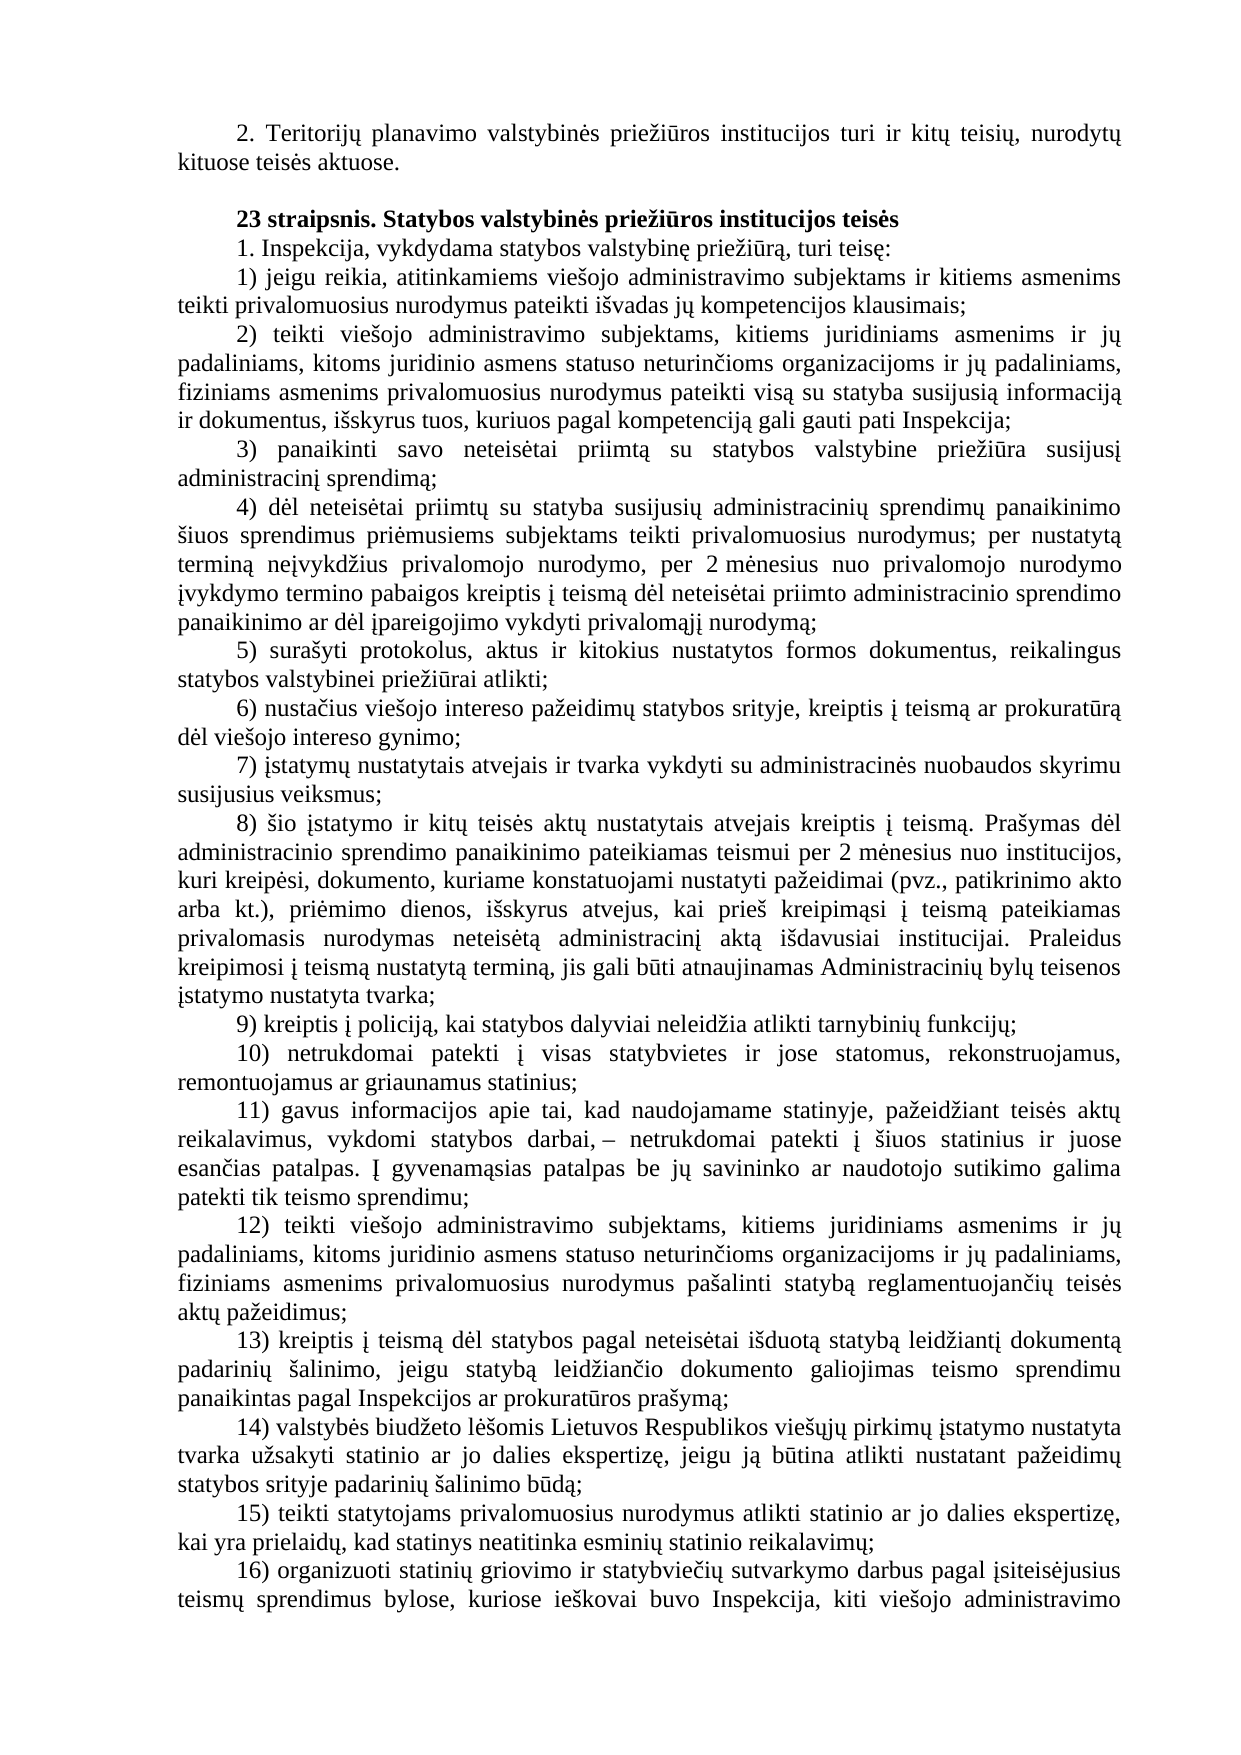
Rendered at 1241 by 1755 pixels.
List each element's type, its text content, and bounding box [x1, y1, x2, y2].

text 1) jeigu reikia, atitinkamiems viešojo administravimo subjektams ir kitiems asmenims teikti privalomuosius nurodymus pateikti išvadas jų kompetencijos klausimais; [177, 262, 1122, 319]
text 4) dėl neteisėtai priimtų su statyba susijusių administracinių sprendimų panaikinimo šiuos sprendimus priėmusiems subjektams teikti privalomuosius nurodymus; per nustatytą terminą neįvykdžius privalomojo nurodymo, per 2 mėnesius nuo privalomojo nurodymo įvykdymo termino pabaigos kreiptis į teismą dėl neteisėtai priimto administracinio sprendimo panaikinimo ar dėl įpareigojimo vykdyti privalomąjį nurodymą; [177, 492, 1122, 636]
text 3) panaikinti savo neteisėtai priimtą su statybos valstybine priežiūra susijusį administracinį sprendimą; [177, 434, 1122, 492]
text 2) teikti viešojo administravimo subjektams, kitiems juridiniams asmenims ir jų padaliniams, kitoms juridinio asmens statuso neturinčioms organizacijoms ir jų padaliniams, fiziniams asmenims privalomuosius nurodymus pateikti visą su statyba susijusią informaciją ir dokumentus, išskyrus tuos, kuriuos pagal kompetenciją gali gauti pati Inspekcija; [177, 319, 1122, 434]
text 15) teikti statytojams privalomuosius nurodymus atlikti statinio ar jo dalies ekspertizę, kai yra prielaidų, kad statinys neatitinka esminių statinio reikalavimų; [177, 1498, 1122, 1556]
text 12) teikti viešojo administravimo subjektams, kitiems juridiniams asmenims ir jų padaliniams, kitoms juridinio asmens statuso neturinčioms organizacijoms ir jų padaliniams, fiziniams asmenims privalomuosius nurodymus pašalinti statybą reglamentuojančių teisės aktų pažeidimus; [177, 1211, 1122, 1326]
text 23 straipsnis. Statybos valstybinės priežiūros institucijos teisės [177, 204, 1122, 233]
text 14) valstybės biudžeto lėšomis Lietuvos Respublikos viešųjų pirkimų įstatymo nustatyta tvarka užsakyti statinio ar jo dalies ekspertizę, jeigu ją būtina atlikti nustatant pažeidimų statybos srityje padarinių šalinimo būdą; [177, 1412, 1122, 1498]
text 7) įstatymų nustatytais atvejais ir tvarka vykdyti su administracinės nuobaudos skyrimu susijusius veiksmus; [177, 751, 1122, 808]
text 2. Teritorijų planavimo valstybinės priežiūros institucijos turi ir kitų teisių, nurodytų kituose teisės aktuose. [177, 118, 1122, 176]
text 5) surašyti protokolus, aktus ir kitokius nustatytos formos dokumentus, reikalingus statybos valstybinei priežiūrai atlikti; [177, 636, 1122, 693]
text 10) netrukdomai patekti į visas statybvietes ir jose statomus, rekonstruojamus, remontuojamus ar griaunamus statinius; [177, 1038, 1122, 1096]
text 8) šio įstatymo ir kitų teisės aktų nustatytais atvejais kreiptis į teismą. Prašymas dėl administracinio sprendimo panaikinimo pateikiamas teismui per 2 mėnesius nuo institucijos, kuri kreipėsi, dokumento, kuriame konstatuojami nustatyti pažeidimai (pvz., patikrinimo akto arba kt.), priėmimo dienos, išskyrus atvejus, kai prieš kreipimąsi į teismą pateikiamas privalomasis nurodymas neteisėtą administracinį aktą išdavusiai institucijai. Praleidus kreipimosi į teismą nustatytą terminą, jis gali būti atnaujinamas Administracinių bylų teisenos įstatymo nustatyta tvarka; [177, 808, 1122, 1009]
text 16) organizuoti statinių griovimo ir statybviečių sutvarkymo darbus pagal įsiteisėjusius teismų sprendimus bylose, kuriose ieškovai buvo Inspekcija, kiti viešojo administravimo [177, 1556, 1122, 1613]
text 13) kreiptis į teismą dėl statybos pagal neteisėtai išduotą statybą leidžiantį dokumentą padarinių šalinimo, jeigu statybą leidžiančio dokumento galiojimas teismo sprendimu panaikintas pagal Inspekcijos ar prokuratūros prašymą; [177, 1326, 1122, 1412]
text 1. Inspekcija, vykdydama statybos valstybinę priežiūrą, turi teisę: [177, 233, 1122, 262]
text 11) gavus informacijos apie tai, kad naudojamame statinyje, pažeidžiant teisės aktų reikalavimus, vykdomi statybos darbai, – netrukdomai patekti į šiuos statinius ir juose esančias patalpas. Į gyvenamąsias patalpas be jų savininko ar naudotojo sutikimo galima patekti tik teismo sprendimu; [177, 1096, 1122, 1211]
text 6) nustačius viešojo intereso pažeidimų statybos srityje, kreiptis į teismą ar prokuratūrą dėl viešojo intereso gynimo; [177, 693, 1122, 751]
text 9) kreiptis į policiją, kai statybos dalyviai neleidžia atlikti tarnybinių funkcijų; [177, 1009, 1122, 1038]
